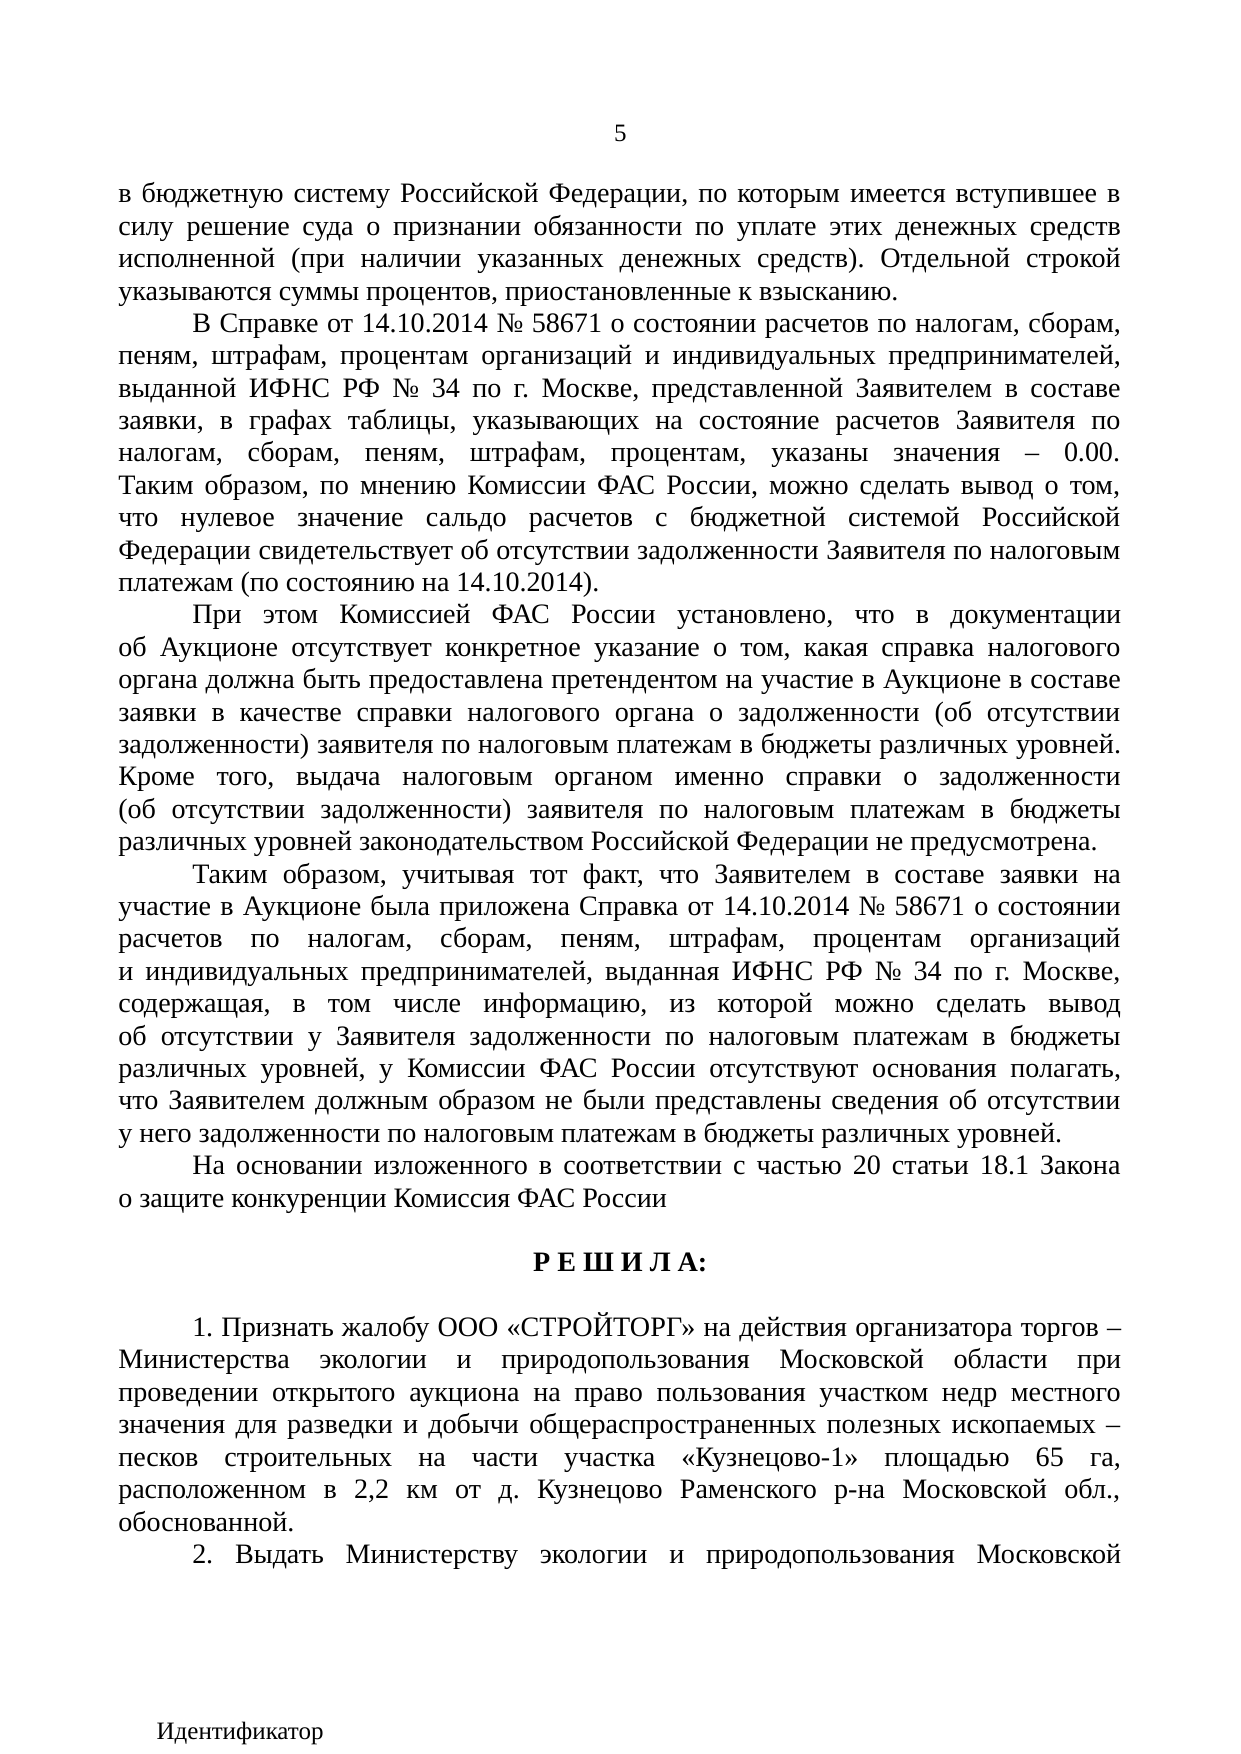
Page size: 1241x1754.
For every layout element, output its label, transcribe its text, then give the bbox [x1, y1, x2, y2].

text Таким образом, учитывая тот факт, что Заявителем в составе заявки на участие в Аукционе была приложена Справка от 14.10.2014 № 58671 о состоянии расчетов по налогам, сборам, пеням, штрафам, процентам организаций и индивидуальных предпринимателей, выданная ИФНС РФ № 34 по г. Москве, содержащая, в том числе информацию, из которой можно сделать вывод об отсутствии у Заявителя задолженности по налоговым платежам в бюджеты различных уровней, у Комиссии ФАС России отсутствуют основания полагать, что Заявителем должным образом не были представлены сведения об отсутствии у него задолженности по налоговым платежам в бюджеты различных уровней. [118, 857, 1122, 1148]
text При этом Комиссией ФАС России установлено, что в документации об Аукционе отсутствует конкретное указание о том, какая справка налогового органа должна быть предоставлена претендентом на участие в Аукционе в составе заявки в качестве справки налогового органа о задолженности (об отсутствии задолженности) заявителя по налоговым платежам в бюджеты различных уровней. Кроме того, выдача налоговым органом именно справки о задолженности (об отсутствии задолженности) заявителя по налоговым платежам в бюджеты различных уровней законодательством Российской Федерации не предусмотрена. [118, 597, 1122, 857]
text На основании изложенного в соответствии с частью 20 статьи 18.1 Закона о защите конкуренции Комиссия ФАС России [118, 1148, 1122, 1213]
text В Справке от 14.10.2014 № 58671 о состоянии расчетов по налогам, сборам, пеням, штрафам, процентам организаций и индивидуальных предпринимателей, выданной ИФНС РФ № 34 по г. Москве, представленной Заявителем в составе заявки, в графах таблицы, указывающих на состояние расчетов Заявителя по налогам, сборам, пеням, штрафам, процентам, указаны значения – 0.00. Таким образом, по мнению Комиссии ФАС России, можно сделать вывод о том, что нулевое значение сальдо расчетов с бюджетной системой Российской Федерации свидетельствует об отсутствии задолженности Заявителя по налоговым платежам (по состоянию на 14.10.2014). [118, 306, 1122, 597]
text в бюджетную систему Российской Федерации, по которым имеется вступившее в силу решение суда о признании обязанности по уплате этих денежных средств исполненной (при наличии указанных денежных средств). Отдельной строкой указываются суммы процентов, приостановленные к взысканию. [118, 176, 1122, 306]
text 1. Признать жалобу ООО «СТРОЙТОРГ» на действия организатора торгов – Министерства экологии и природопользования Московской области при проведении открытого аукциона на право пользования участком недр местного значения для разведки и добычи общераспространенных полезных ископаемых – песков строительных на части участка «Кузнецово-1» площадью 65 га, расположенном в 2,2 км от д. Кузнецово Раменского р-на Московской обл., обоснованной. [118, 1310, 1122, 1537]
text Р Е Ш И Л А: [118, 1245, 1122, 1278]
text 2. Выдать Министерству экологии и природопользования Московской [118, 1537, 1122, 1569]
